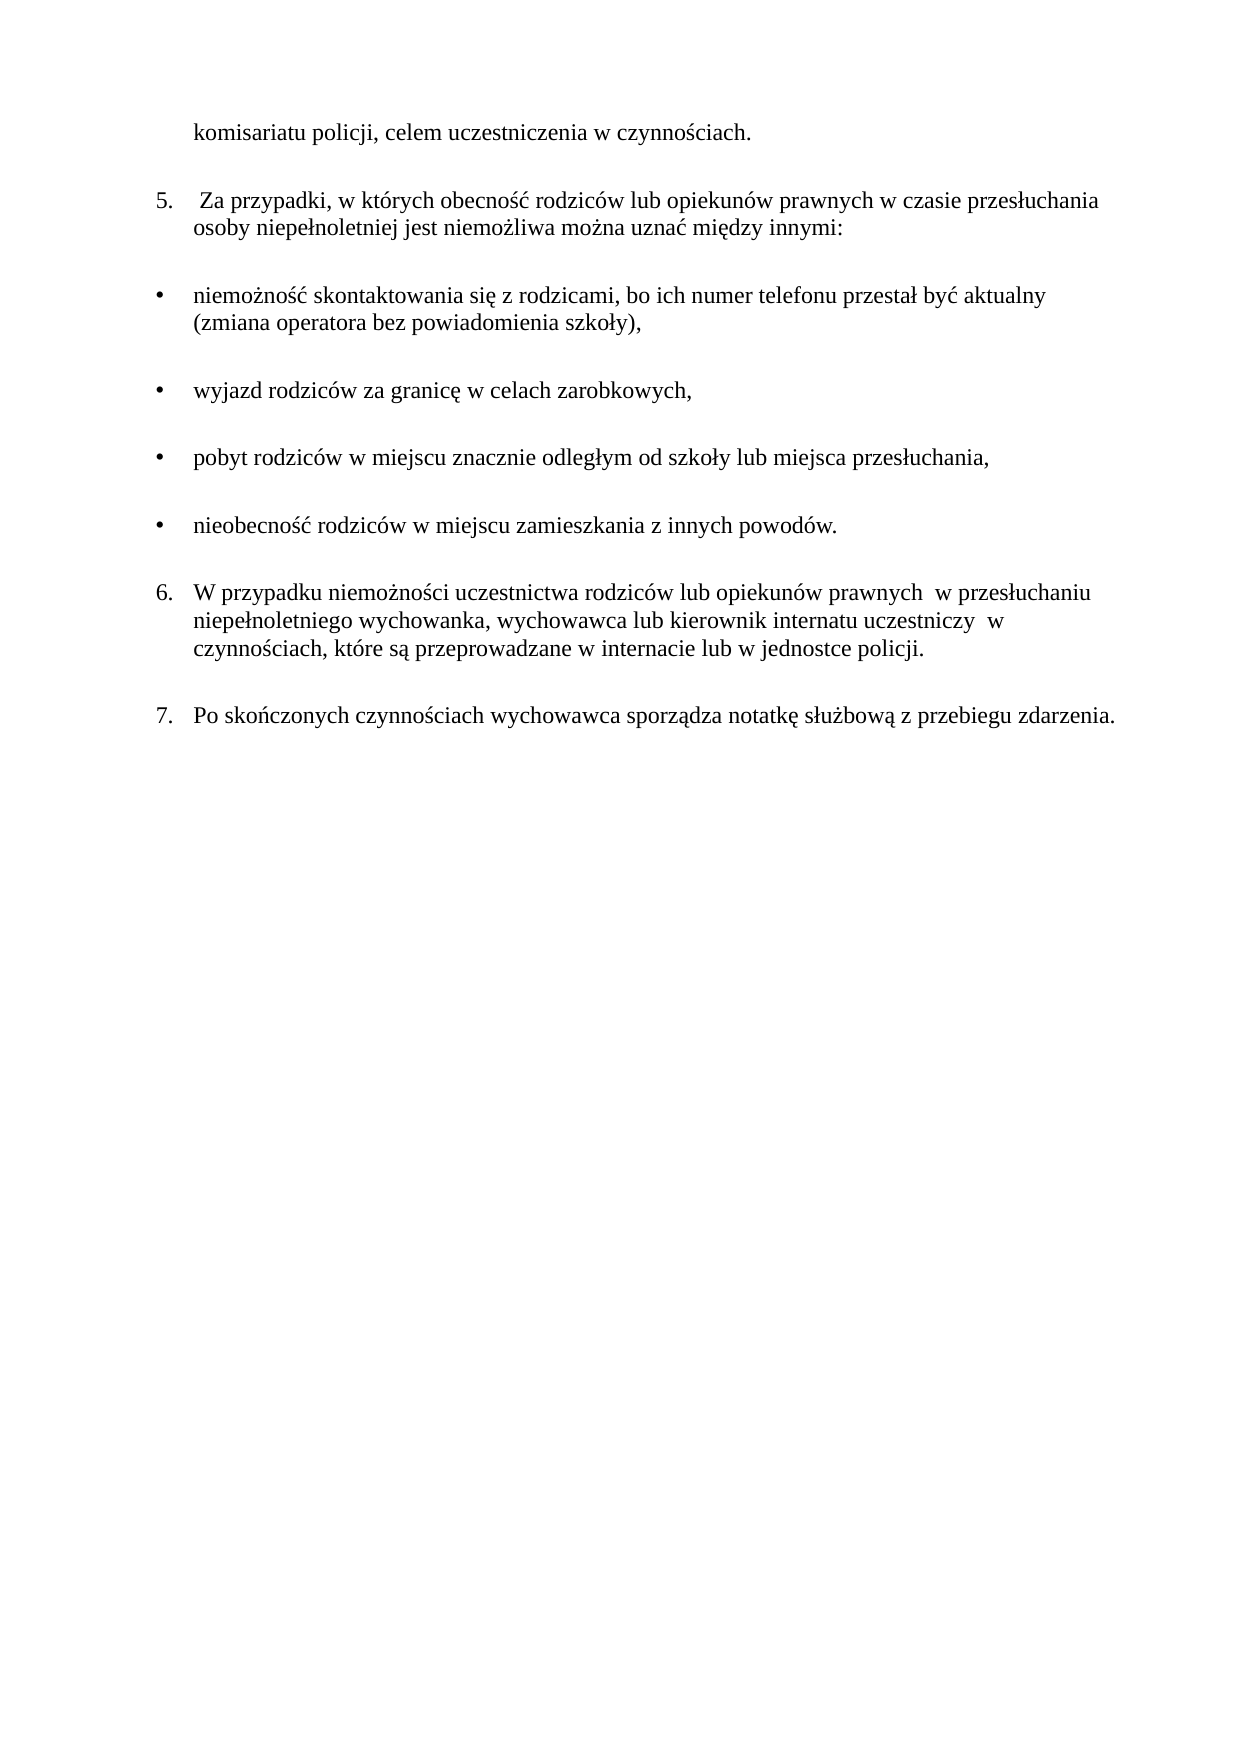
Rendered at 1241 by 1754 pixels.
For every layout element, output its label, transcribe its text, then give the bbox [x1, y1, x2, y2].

list nieobecność rodziców w miejscu zamieszkania z innych powodów. [156, 511, 1122, 538]
list pobyt rodziców w miejscu znacznie odległym od szkoły lub miejsca przesłuchania, [156, 443, 1122, 471]
list Za przypadki, w których obecność rodziców lub opiekunów prawnych w czasie przesłuchania osoby niepełnoletniej jest niemożliwa można uznać między innymi: [156, 186, 1122, 241]
list W przypadku niemożności uczestnictwa rodziców lub opiekunów prawnych w przesłuchaniu niepełnoletniego wychowanka, wychowawca lub kierownik internatu uczestniczy w czynnościach, które są przeprowadzane w internacie lub w jednostce policji. [156, 578, 1122, 661]
list wyjazd rodziców za granicę w celach zarobkowych, [156, 376, 1122, 403]
list komisariatu policji, celem uczestniczenia w czynnościach. [156, 118, 1122, 146]
list niemożność skontaktowania się z rodzicami, bo ich numer telefonu przestał być aktualny (zmiana operatora bez powiadomienia szkoły), [156, 281, 1122, 336]
list Po skończonych czynnościach wychowawca sporządza notatkę służbową z przebiegu zdarzenia. [156, 701, 1122, 729]
